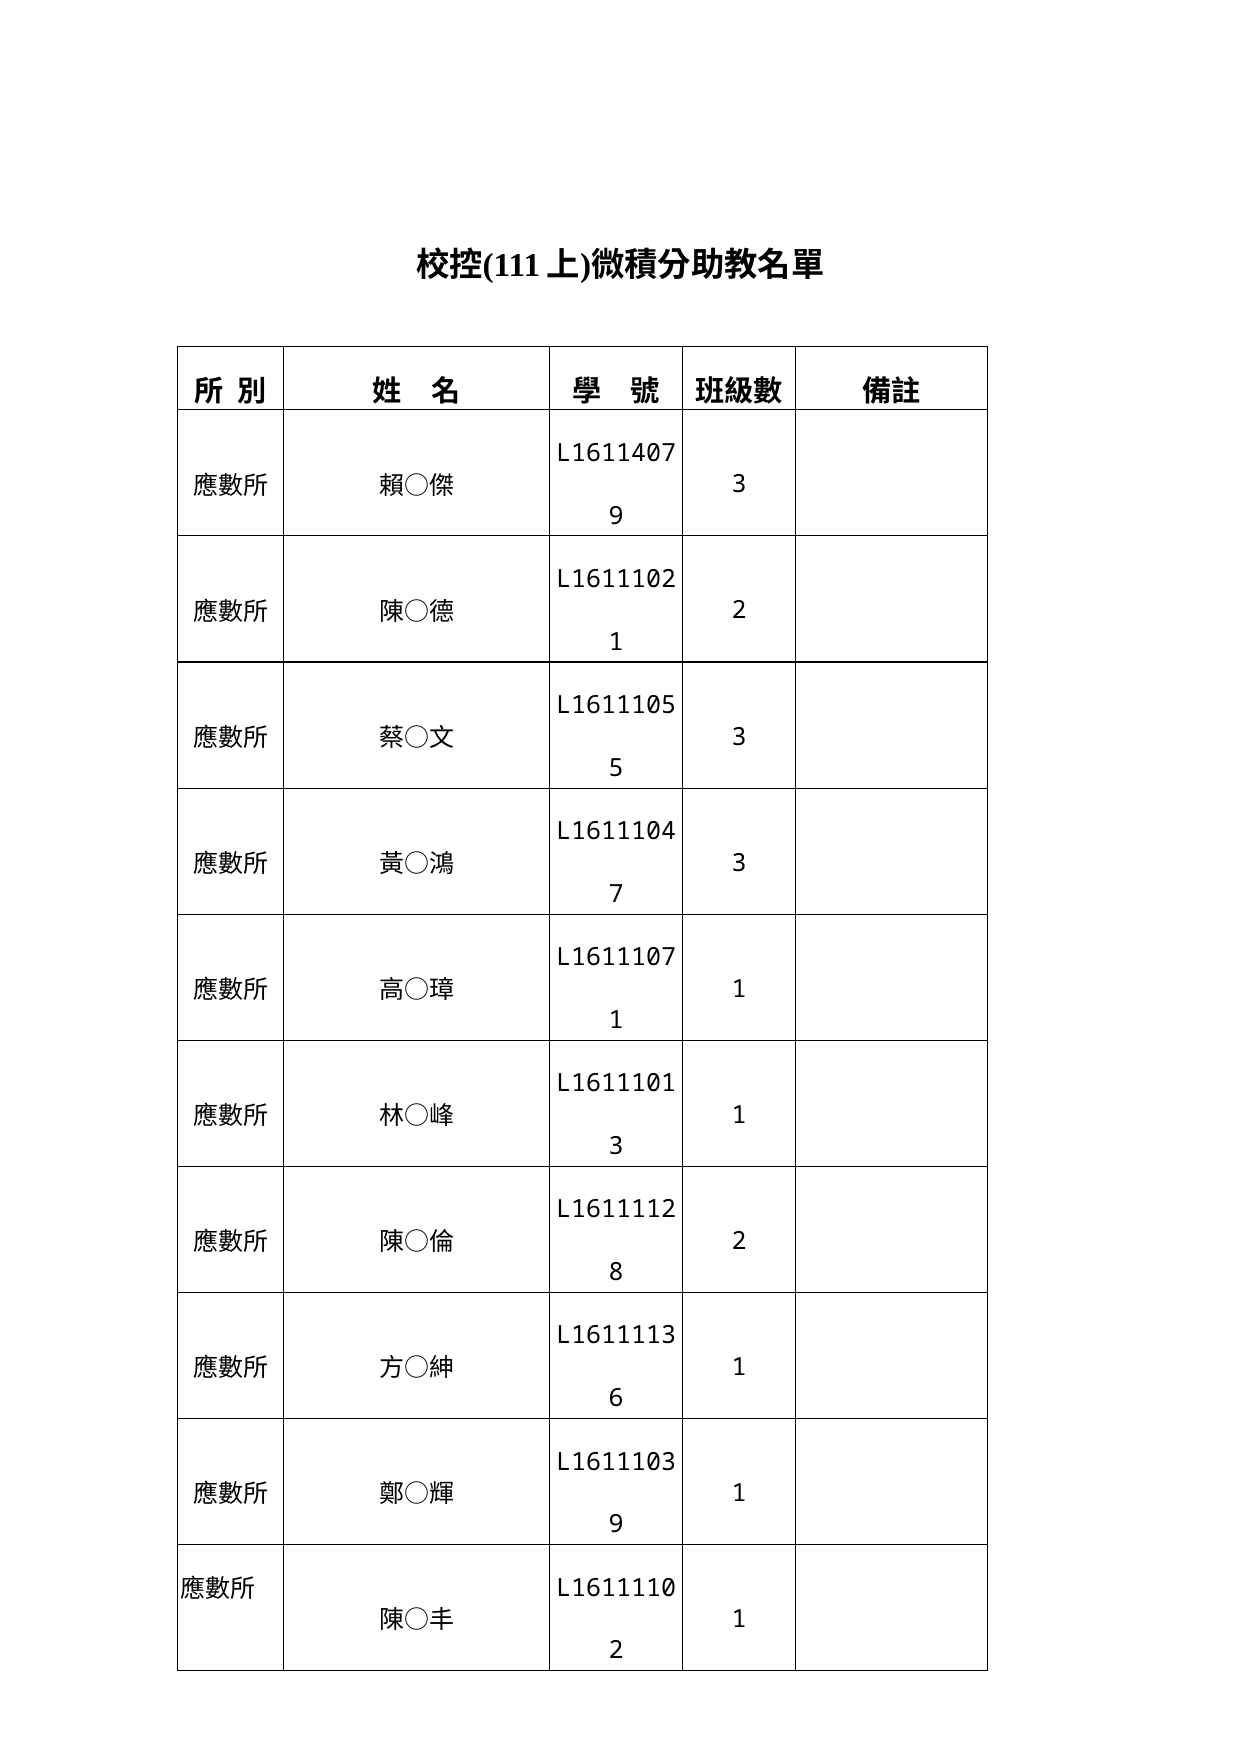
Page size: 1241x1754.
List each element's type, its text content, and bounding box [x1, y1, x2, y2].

table_header 班級數 [683, 347, 795, 409]
table_cell 3 [683, 789, 795, 913]
table_cell L16111047 [550, 789, 682, 913]
table_cell 1 [683, 1419, 795, 1544]
table_cell 陳○德 [284, 536, 549, 661]
table_cell L16114079 [550, 410, 682, 535]
table_cell [796, 663, 987, 787]
table_cell L16111039 [550, 1419, 682, 1544]
table_cell [796, 915, 987, 1039]
table_cell 2 [683, 536, 795, 661]
text 校控(111上)微積分助教名單 [177, 221, 1063, 283]
table_cell 應數所 [178, 915, 283, 1039]
table_cell 2 [683, 1167, 795, 1292]
table_cell 應數所 [178, 536, 283, 661]
table_cell L16111136 [550, 1293, 682, 1418]
table_cell 1 [683, 1293, 795, 1418]
table_cell 林○峰 [284, 1041, 549, 1166]
table_cell 黃○鴻 [284, 789, 549, 913]
table_cell L16111021 [550, 536, 682, 661]
table_cell 3 [683, 663, 795, 787]
table_cell 蔡○文 [284, 663, 549, 787]
table_cell 應數所 [178, 1419, 283, 1544]
table_cell [796, 1419, 987, 1544]
table_cell 應數所 [178, 1041, 283, 1166]
table_cell 賴○傑 [284, 410, 549, 535]
table_cell [796, 1041, 987, 1166]
table_cell 陳○丰 [284, 1545, 549, 1670]
table_cell 3 [683, 410, 795, 535]
table_cell 陳○倫 [284, 1167, 549, 1292]
table_cell 1 [683, 1545, 795, 1670]
table_cell 應數所 [178, 1167, 283, 1292]
table_cell 應數所 [178, 1293, 283, 1418]
table_cell 應數所 [178, 1545, 283, 1670]
table_cell 高○璋 [284, 915, 549, 1039]
table_cell L16111128 [550, 1167, 682, 1292]
table_cell 應數所 [178, 789, 283, 913]
table_cell [796, 1293, 987, 1418]
table_cell 方○紳 [284, 1293, 549, 1418]
table_header 姓 名 [284, 347, 549, 409]
table_cell [796, 1167, 987, 1292]
table_header 學 號 [550, 347, 682, 409]
table_cell [796, 789, 987, 913]
table_cell 1 [683, 1041, 795, 1166]
table_cell 應數所 [178, 410, 283, 535]
table_cell [796, 410, 987, 535]
table_cell L16111013 [550, 1041, 682, 1166]
table_header 備註 [796, 347, 987, 409]
table_cell L16111071 [550, 915, 682, 1039]
table_header 所 別 [178, 347, 283, 409]
table_cell L16111102 [550, 1545, 682, 1670]
table_cell L16111055 [550, 663, 682, 787]
table_cell 鄭○輝 [284, 1419, 549, 1544]
table_cell [796, 536, 987, 661]
table_cell 應數所 [178, 663, 283, 787]
table_cell [796, 1545, 987, 1670]
table_cell 1 [683, 915, 795, 1039]
